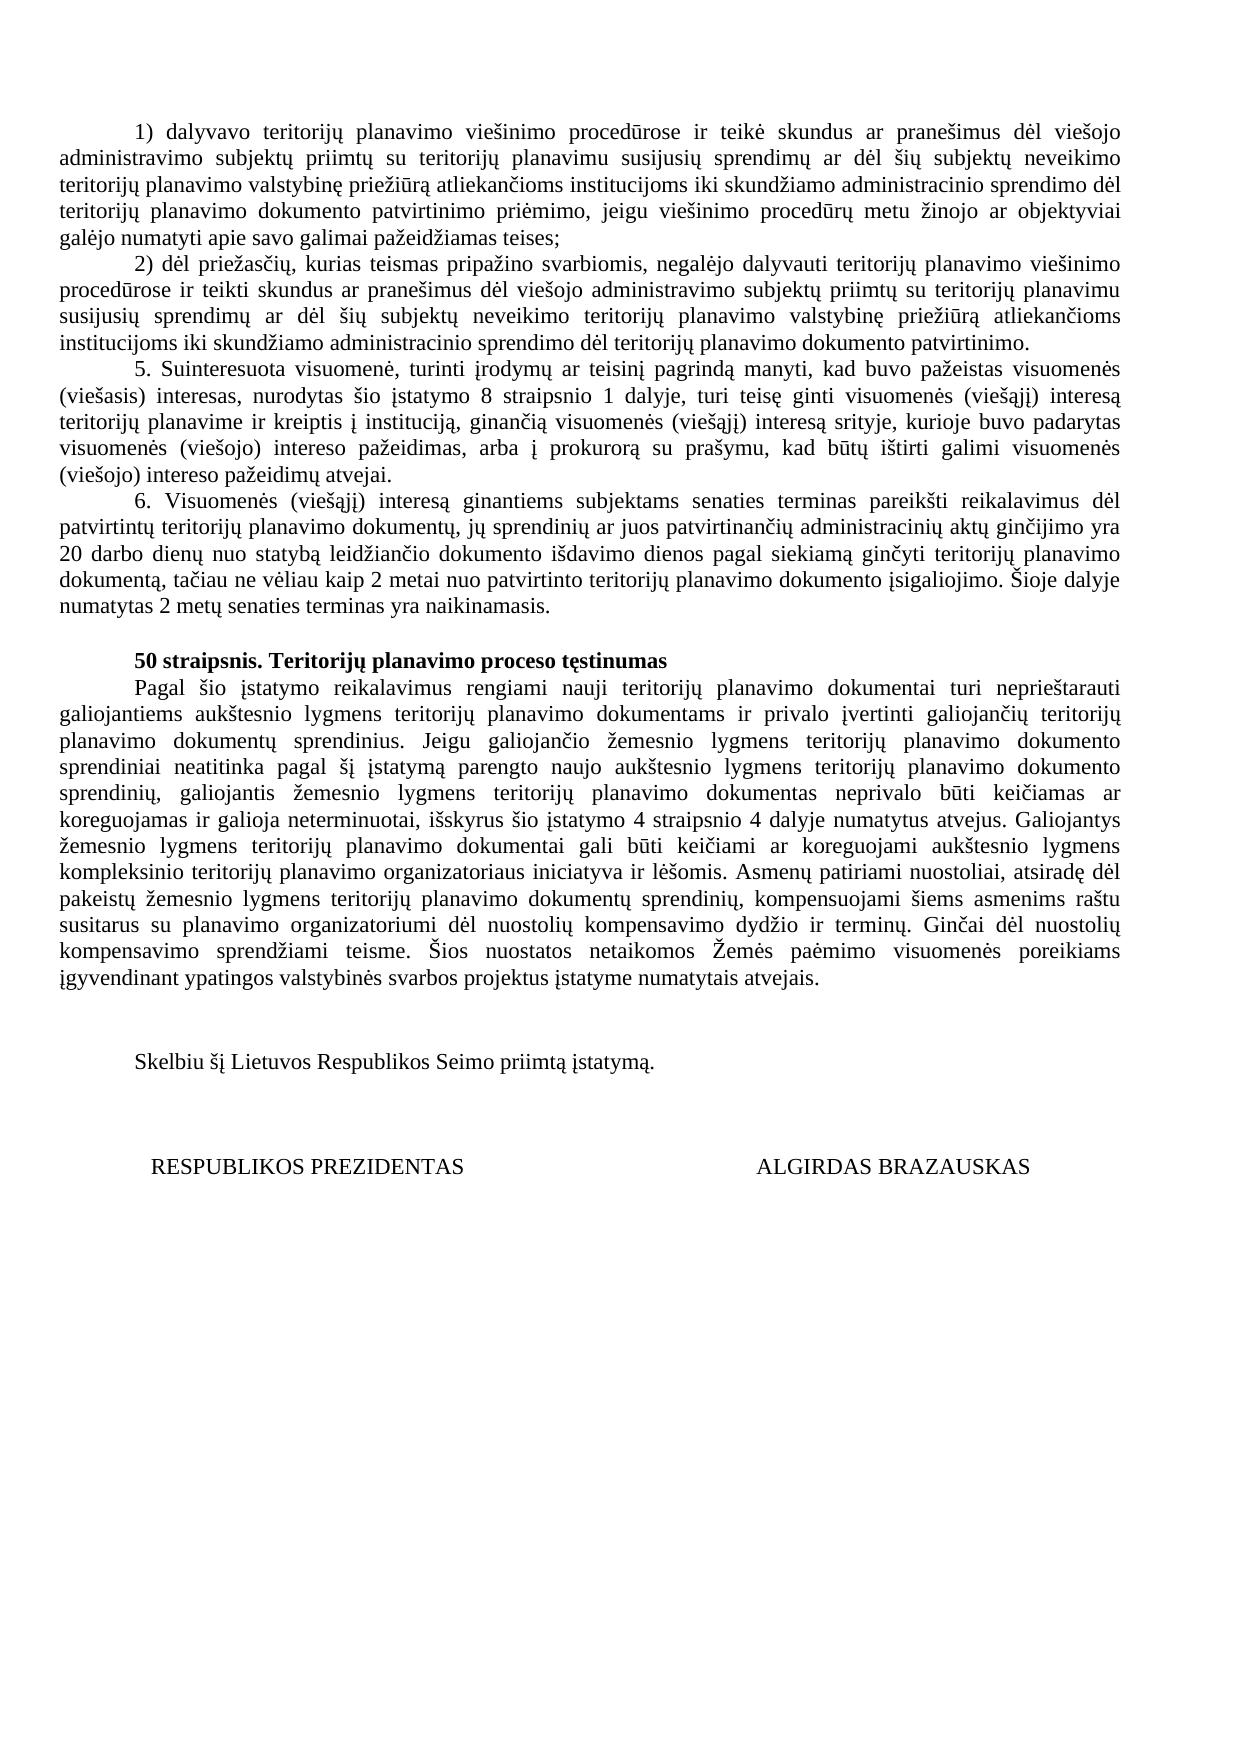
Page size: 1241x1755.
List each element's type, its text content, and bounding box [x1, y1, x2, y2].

text RESPUBLIKOS PREZIDENTAS ALGIRDAS BRAZAUSKAS [59, 1153, 1122, 1179]
text 6. Visuomenės (viešąjį) interesą ginantiems subjektams senaties terminas pareikšti reikalavimus dėl patvirtintų teritorijų planavimo dokumentų, jų sprendinių ar juos patvirtinančių administracinių aktų ginčijimo yra 20 darbo dienų nuo statybą leidžiančio dokumento išdavimo dienos pagal siekiamą ginčyti teritorijų planavimo dokumentą, tačiau ne vėliau kaip 2 metai nuo patvirtinto teritorijų planavimo dokumento įsigaliojimo. Šioje dalyje numatytas 2 metų senaties terminas yra naikinamasis. [59, 487, 1122, 619]
text 50 straipsnis. Teritorijų planavimo proceso tęstinumas [59, 648, 1122, 674]
text Pagal šio įstatymo reikalavimus rengiami nauji teritorijų planavimo dokumentai turi neprieštarauti galiojantiems aukštesnio lygmens teritorijų planavimo dokumentams ir privalo įvertinti galiojančių teritorijų planavimo dokumentų sprendinius. Jeigu galiojančio žemesnio lygmens teritorijų planavimo dokumento sprendiniai neatitinka pagal šį įstatymą parengto naujo aukštesnio lygmens teritorijų planavimo dokumento sprendinių, galiojantis žemesnio lygmens teritorijų planavimo dokumentas neprivalo būti keičiamas ar koreguojamas ir galioja neterminuotai, išskyrus šio įstatymo 4 straipsnio 4 dalyje numatytus atvejus. Galiojantys žemesnio lygmens teritorijų planavimo dokumentai gali būti keičiami ar koreguojami aukštesnio lygmens kompleksinio teritorijų planavimo organizatoriaus iniciatyva ir lėšomis. Asmenų patiriami nuostoliai, atsiradę dėl pakeistų žemesnio lygmens teritorijų planavimo dokumentų sprendinių, kompensuojami šiems asmenims raštu susitarus su planavimo organizatoriumi dėl nuostolių kompensavimo dydžio ir terminų. Ginčai dėl nuostolių kompensavimo sprendžiami teisme. Šios nuostatos netaikomos Žemės paėmimo visuomenės poreikiams įgyvendinant ypatingos valstybinės svarbos projektus įstatyme numatytais atvejais. [59, 674, 1122, 990]
text 1) dalyvavo teritorijų planavimo viešinimo procedūrose ir teikė skundus ar pranešimus dėl viešojo administravimo subjektų priimtų su teritorijų planavimu susijusių sprendimų ar dėl šių subjektų neveikimo teritorijų planavimo valstybinę priežiūrą atliekančioms institucijoms iki skundžiamo administracinio sprendimo dėl teritorijų planavimo dokumento patvirtinimo priėmimo, jeigu viešinimo procedūrų metu žinojo ar objektyviai galėjo numatyti apie savo galimai pažeidžiamas teises; [59, 118, 1122, 250]
text Skelbiu šį Lietuvos Respublikos Seimo priimtą įstatymą. [59, 1048, 1122, 1074]
text 2) dėl priežasčių, kurias teismas pripažino svarbiomis, negalėjo dalyvauti teritorijų planavimo viešinimo procedūrose ir teikti skundus ar pranešimus dėl viešojo administravimo subjektų priimtų su teritorijų planavimu susijusių sprendimų ar dėl šių subjektų neveikimo teritorijų planavimo valstybinę priežiūrą atliekančioms institucijoms iki skundžiamo administracinio sprendimo dėl teritorijų planavimo dokumento patvirtinimo. [59, 250, 1122, 355]
text 5. Suinteresuota visuomenė, turinti įrodymų ar teisinį pagrindą manyti, kad buvo pažeistas visuomenės (viešasis) interesas, nurodytas šio įstatymo 8 straipsnio 1 dalyje, turi teisę ginti visuomenės (viešąjį) interesą teritorijų planavime ir kreiptis į instituciją, ginančią visuomenės (viešąjį) interesą srityje, kurioje buvo padarytas visuomenės (viešojo) intereso pažeidimas, arba į prokurorą su prašymu, kad būtų ištirti galimi visuomenės (viešojo) intereso pažeidimų atvejai. [59, 355, 1122, 487]
